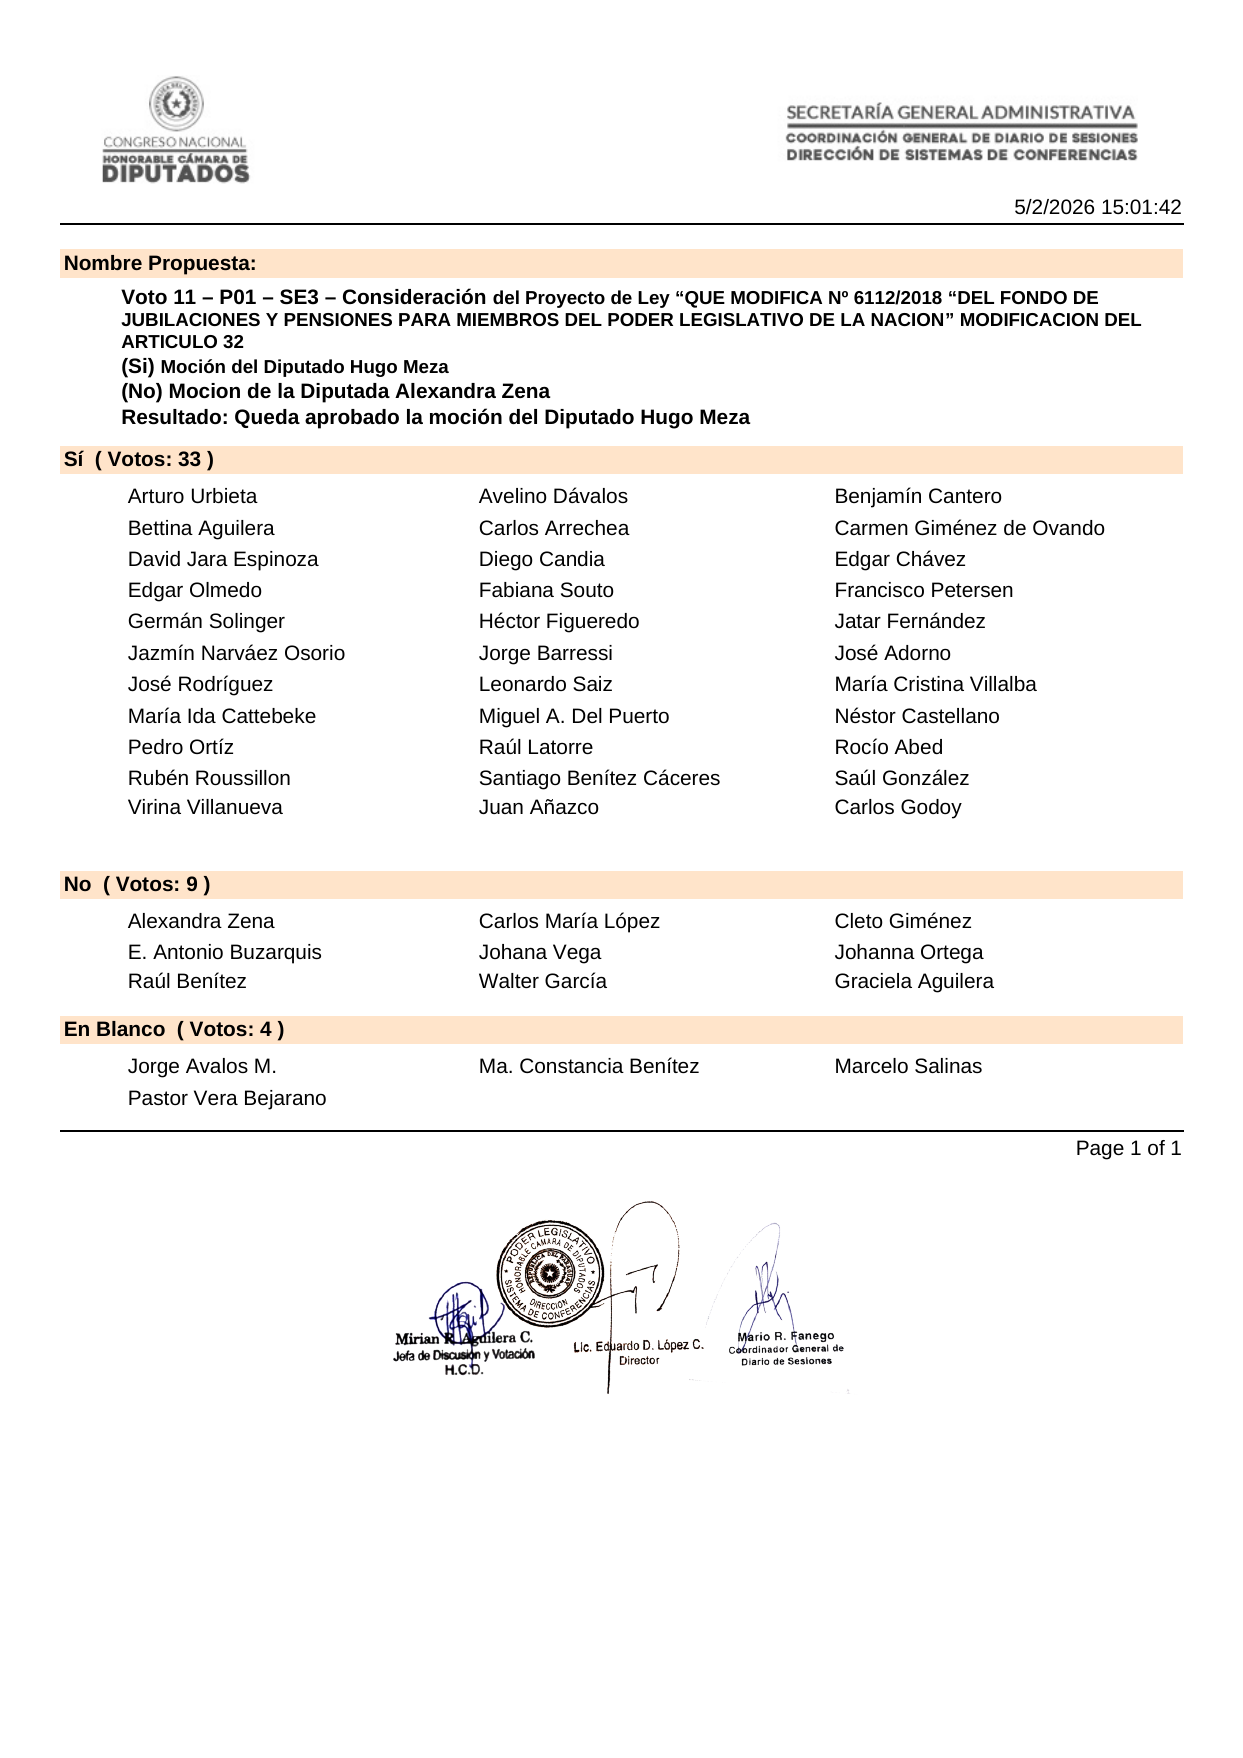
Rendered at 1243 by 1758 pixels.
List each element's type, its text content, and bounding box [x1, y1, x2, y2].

table_cell Raúl Benítez [125, 968, 462, 996]
table_cell Avelino Dávalos [476, 483, 815, 511]
table_cell [815, 483, 831, 871]
table_cell María Ida Cattebeke [125, 702, 462, 731]
table_cell [60, 483, 124, 871]
table_header 5/2/2026 15:01:42 [649, 189, 1183, 223]
table_cell [815, 908, 831, 1016]
table_cell Edgar Olmedo [125, 577, 462, 605]
table_cell [1184, 446, 1189, 474]
table_cell [1178, 284, 1189, 446]
table_cell [1184, 671, 1189, 699]
table_cell Edgar Chávez [831, 546, 1168, 574]
table_cell Carlos Arrechea [476, 514, 815, 543]
table_cell Jorge Barressi [476, 640, 815, 668]
table_cell Page 1 of 1 [827, 1135, 1183, 1169]
table_cell Arturo Urbieta [125, 483, 462, 511]
table_cell [1184, 765, 1189, 793]
table_cell Jazmín Narváez Osorio [125, 640, 462, 668]
table_cell David Jara Espinoza [125, 546, 462, 574]
table_cell [1184, 734, 1189, 762]
table_cell [1184, 1045, 1189, 1053]
table_cell [60, 278, 1183, 283]
table_cell [1184, 939, 1189, 967]
table_cell [1184, 249, 1189, 278]
table_cell [60, 908, 124, 1016]
table_cell Marcelo Salinas [831, 1053, 1168, 1082]
table_cell [831, 1082, 1168, 1130]
table_cell Leonardo Saiz [476, 671, 815, 699]
table_cell Nombre Propuesta: [60, 249, 1183, 278]
table_cell [1184, 1084, 1189, 1113]
table_cell Carlos María López [476, 908, 815, 936]
table_cell En Blanco ( Votos: 4 ) [60, 1016, 1183, 1044]
table_cell [1184, 577, 1189, 605]
table_cell [1184, 228, 1189, 249]
table_cell [1184, 854, 1189, 871]
table_cell Johanna Ortega [831, 939, 1168, 967]
table_cell [1184, 825, 1189, 853]
table_cell [125, 854, 462, 871]
table_cell Sí ( Votos: 33 ) [60, 446, 1183, 474]
table_cell [462, 483, 476, 871]
table_cell Pastor Vera Bejarano [125, 1084, 462, 1113]
table_cell [1184, 794, 1189, 822]
table_cell Juan Añazco [476, 794, 815, 822]
table_cell [1168, 483, 1183, 871]
table_cell Francisco Petersen [831, 577, 1168, 605]
table_cell Cleto Giménez [831, 908, 1168, 936]
table_cell Jorge Avalos M. [125, 1053, 462, 1082]
table_cell Walter García [476, 968, 815, 996]
table_cell Raúl Latorre [476, 734, 815, 762]
table_cell [1184, 899, 1189, 908]
table_cell No ( Votos: 9 ) [60, 871, 1183, 899]
table_header [60, 189, 649, 223]
table_cell [1184, 546, 1189, 574]
table_cell [831, 822, 1168, 871]
table_cell [60, 1053, 124, 1130]
table_cell [60, 474, 1183, 483]
table_cell Rocío Abed [831, 734, 1168, 762]
table_cell Benjamín Cantero [831, 483, 1168, 511]
table_cell [60, 284, 118, 446]
table_cell [60, 899, 1183, 908]
table_cell [60, 228, 1183, 249]
table_cell José Adorno [831, 640, 1168, 668]
table_cell [831, 996, 1168, 1016]
table_cell María Cristina Villalba [831, 671, 1168, 699]
table_cell Diego Candia [476, 546, 815, 574]
table_cell [1168, 1053, 1183, 1130]
table_cell Rubén Roussillon [125, 765, 462, 793]
table_cell [118, 429, 1178, 446]
table_cell Jatar Fernández [831, 608, 1168, 637]
table_cell [1184, 640, 1189, 668]
table_cell Saúl González [831, 765, 1168, 793]
table_cell [462, 908, 476, 1016]
table_cell [1184, 968, 1189, 996]
table_cell [1184, 702, 1189, 731]
table_cell [125, 825, 462, 853]
table_cell José Rodríguez [125, 671, 462, 699]
table_cell [1184, 871, 1189, 899]
table_cell Voto 11 – P01 – SE3 – Consideración del Proyecto de Ley “QUE MODIFICA Nº 6112/2018 “DEL FONDO DE JUBILACIONES Y PENSIONES PARA MIEMBROS DEL PODER LEGISLATIVO DE LA NACION” MODIFICACION DEL ARTICULO 32 (Si) Moción del Diputado Hugo Meza (No) Mocion de la Diputada Alexandra Zena Resultado: Queda aprobado la moción del Diputado Hugo Meza [118, 284, 1178, 429]
table_cell Alexandra Zena [125, 908, 462, 936]
table_cell [60, 1045, 1183, 1053]
table_cell [1184, 1016, 1189, 1044]
table_cell Virina Villanueva [125, 794, 462, 822]
table_cell Santiago Benítez Cáceres [476, 765, 815, 793]
table_cell [1184, 1113, 1189, 1130]
table_cell Bettina Aguilera [125, 514, 462, 543]
table_cell Miguel A. Del Puerto [476, 702, 815, 731]
table_header [1184, 189, 1189, 223]
table_cell [1184, 908, 1189, 936]
table_cell [60, 1135, 827, 1169]
table_cell [125, 1113, 462, 1130]
table_cell [476, 822, 815, 871]
table_cell [125, 999, 462, 1016]
table_cell [1168, 908, 1183, 1016]
table_cell Carlos Godoy [831, 794, 1168, 822]
table_cell Héctor Figueredo [476, 608, 815, 637]
table_cell [815, 1053, 831, 1130]
table_cell [1184, 483, 1189, 511]
table_cell Graciela Aguilera [831, 968, 1168, 996]
table_cell [1184, 514, 1189, 543]
table_cell [1184, 474, 1189, 483]
table_cell Johana Vega [476, 939, 815, 967]
table_cell [1184, 999, 1189, 1016]
table_cell Néstor Castellano [831, 702, 1168, 731]
table_cell Carmen Giménez de Ovando [831, 514, 1168, 543]
table_cell [462, 1053, 476, 1130]
table_cell Ma. Constancia Benítez [476, 1053, 815, 1082]
table_cell [1184, 1053, 1189, 1082]
table_cell [476, 1082, 815, 1130]
table_cell Fabiana Souto [476, 577, 815, 605]
table_cell [476, 999, 815, 1016]
table_cell Pedro Ortíz [125, 734, 462, 762]
table_cell [1184, 608, 1189, 637]
table_cell [1184, 1135, 1189, 1169]
table_cell E. Antonio Buzarquis [125, 939, 462, 967]
table_cell Germán Solinger [125, 608, 462, 637]
